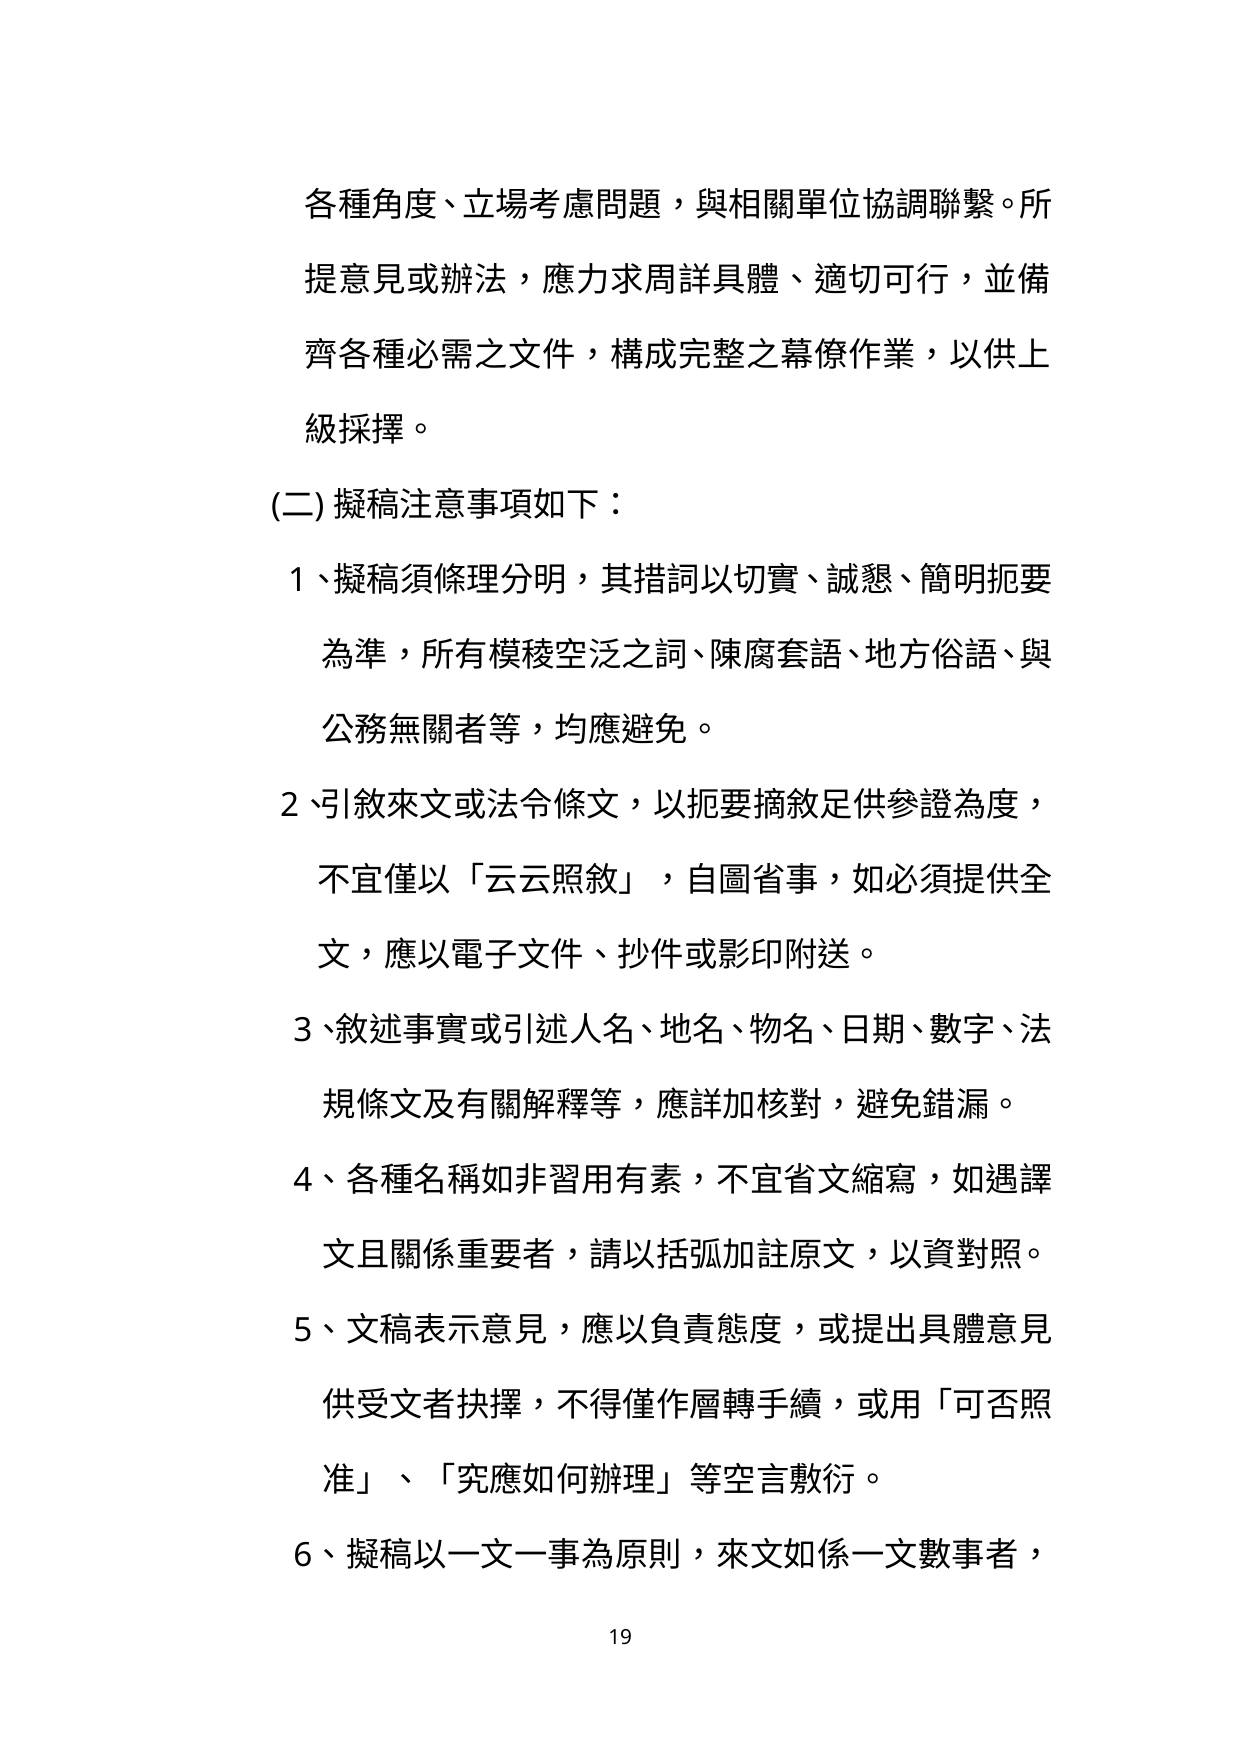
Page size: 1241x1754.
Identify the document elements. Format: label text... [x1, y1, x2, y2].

text 4、各種名稱如非習用有素，不宜省文縮寫，如遇譯文且關係重要者，請以括弧加註原文，以資對照。 [293, 1139, 1053, 1289]
text 5、文稿表示意見，應以負責態度，或提出具體意見供受文者抉擇，不得僅作層轉手續，或用「可否照准」、「究應如何辦理」等空言敷衍。 [293, 1289, 1053, 1514]
text 3、敘述事實或引述人名、地名、物名、日期、數字、法規條文及有關解釋等，應詳加核對，避免錯漏。 [293, 989, 1053, 1139]
text 1、擬稿須條理分明，其措詞以切實、誠懇、簡明扼要為準，所有模稜空泛之詞、陳腐套語、地方俗語、與公務無關者等，均應避免。 [288, 539, 1053, 764]
text (二) 擬稿注意事項如下： [271, 464, 1053, 539]
text 6、擬稿以一文一事為原則，來文如係一文數事者， [293, 1514, 1053, 1589]
text 2、引敘來文或法令條文，以扼要摘敘足供參證為度，不宜僅以「云云照敘」，自圖省事，如必須提供全文，應以電子文件、抄件或影印附送。 [271, 764, 1053, 989]
text 各種角度、立場考慮問題，與相關單位協調聯繫。所提意見或辦法，應力求周詳具體、適切可行，並備齊各種必需之文件，構成完整之幕僚作業，以供上級採擇。 [288, 164, 1053, 464]
